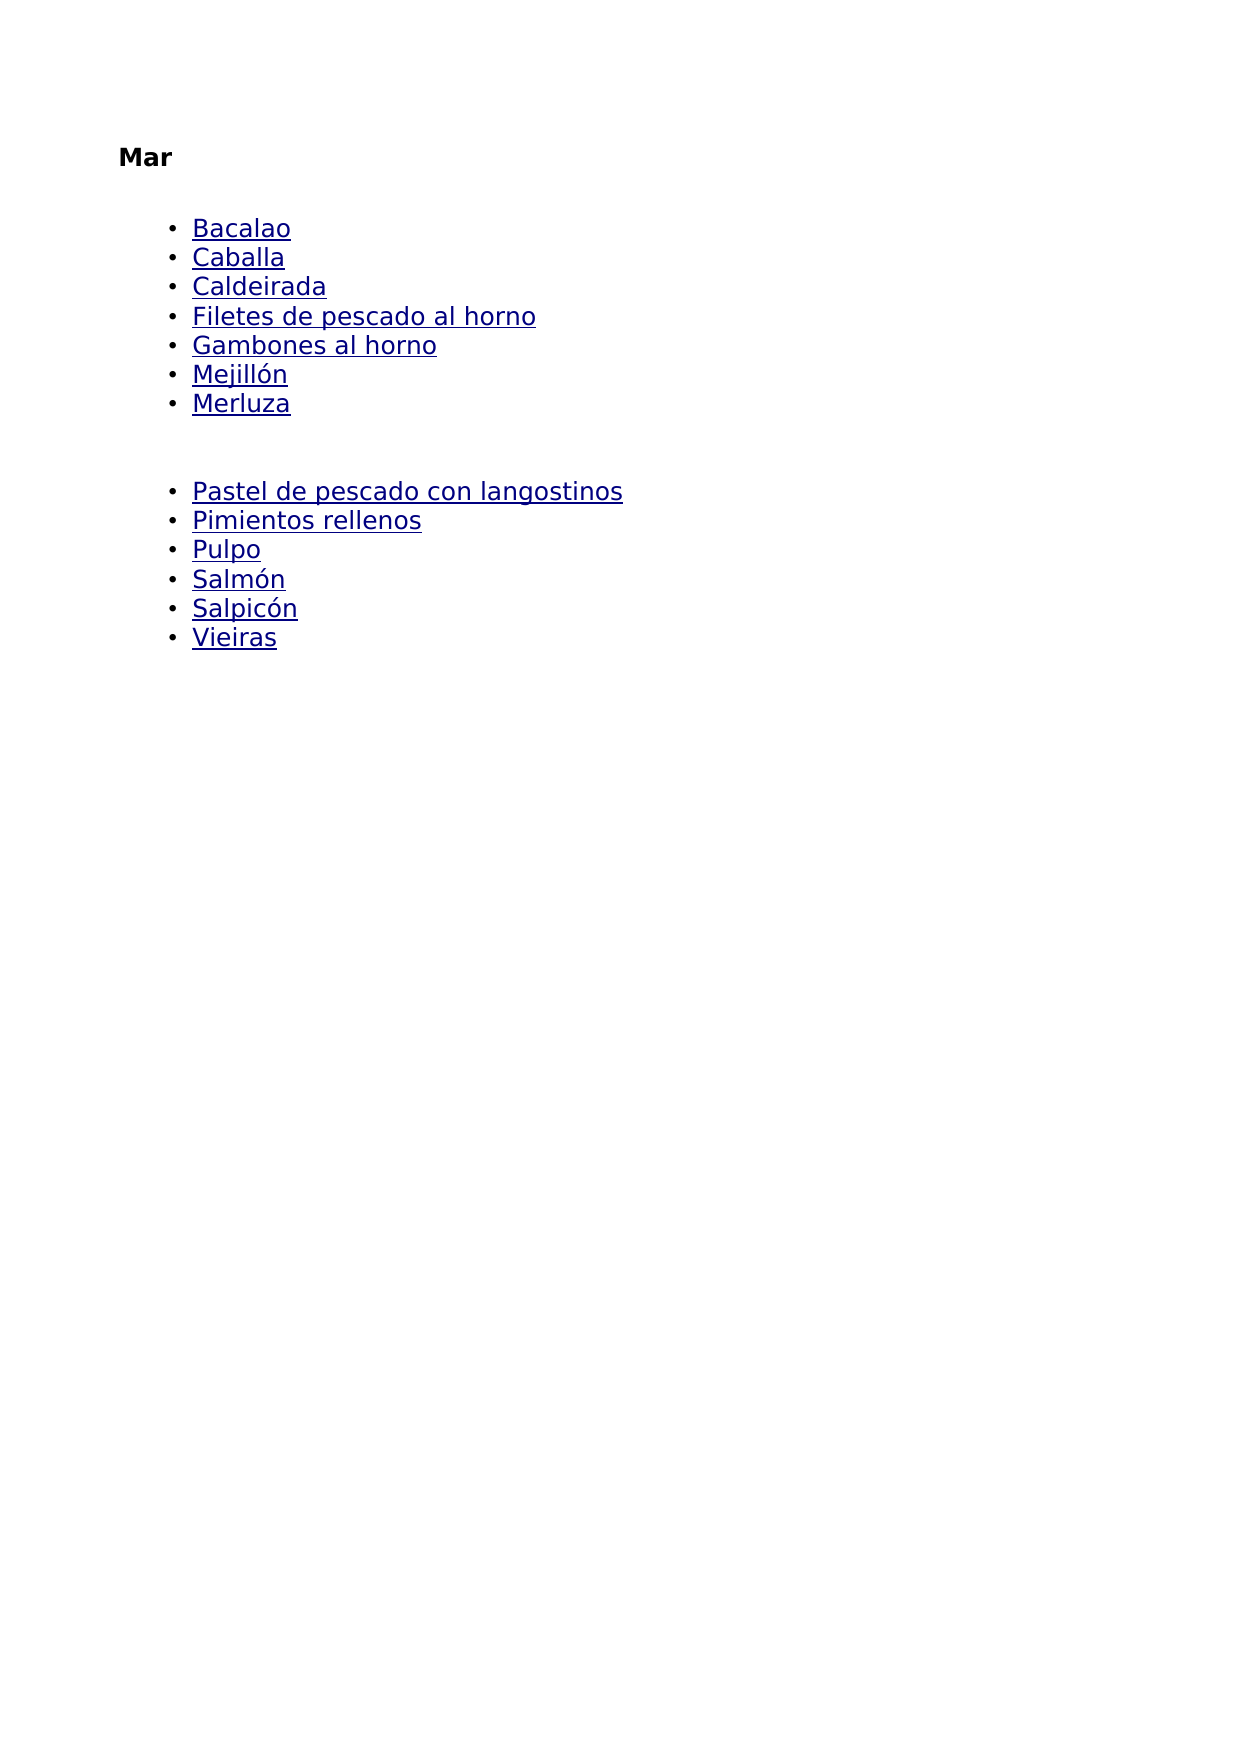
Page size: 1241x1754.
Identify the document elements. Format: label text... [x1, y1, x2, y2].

list Pulpo [177, 536, 1122, 565]
list Pimientos rellenos [177, 507, 1122, 536]
list Caballa [177, 243, 1122, 273]
list Salpicón [177, 594, 1122, 623]
list Merluza [177, 389, 1122, 418]
subtitle Mar [118, 143, 1122, 172]
list Salmón [177, 565, 1122, 594]
list Vieiras [177, 623, 1122, 652]
list Bacalao [177, 214, 1122, 243]
list Mejillón [177, 360, 1122, 389]
list Pastel de pescado con langostinos [177, 477, 1122, 507]
list Gambones al horno [177, 331, 1122, 360]
list Caldeirada [177, 273, 1122, 302]
list Filetes de pescado al horno [177, 302, 1122, 331]
